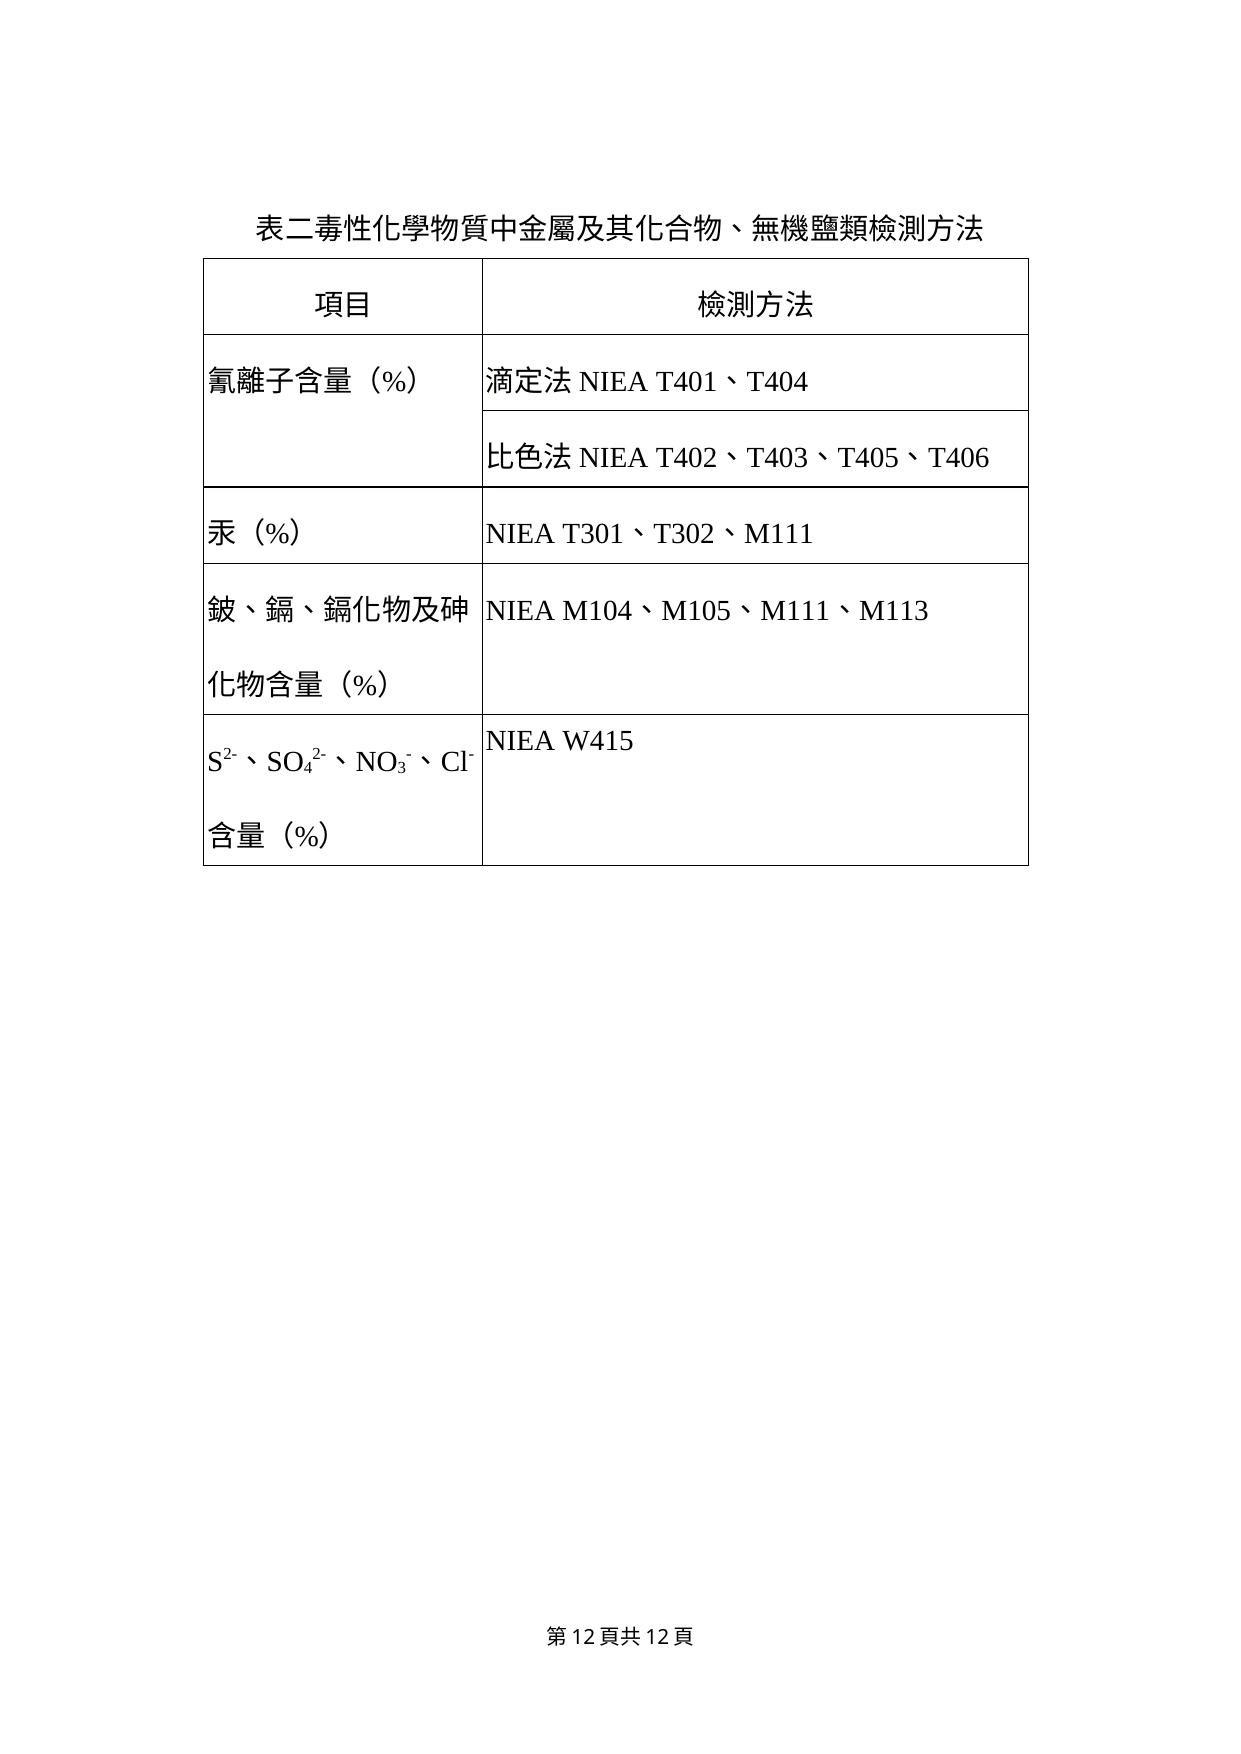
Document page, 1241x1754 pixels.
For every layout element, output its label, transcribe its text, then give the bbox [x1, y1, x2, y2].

table_header 項目 [204, 259, 482, 334]
table_cell NIEA T301、T302、M111 [483, 488, 1028, 562]
table_header 檢測方法 [483, 259, 1028, 334]
table_cell 比色法NIEA T402、T403、T405、T406 [483, 411, 1028, 486]
table_cell 汞（%） [204, 488, 482, 562]
table_cell S2-、SO42-、NO3-、Cl-含量（%） [204, 715, 482, 864]
table_cell NIEA W415 [483, 715, 1028, 864]
table_cell NIEA M104、M105、M111、M113 [483, 564, 1028, 713]
table_cell 滴定法NIEA T401、T404 [483, 335, 1028, 410]
table_cell 氰離子含量（%） [204, 335, 482, 486]
text 表二毒性化學物質中金屬及其化合物、無機鹽類檢測方法 [148, 183, 1092, 258]
table_cell 鈹、鎘、鎘化物及砷化物含量（%） [204, 564, 482, 713]
